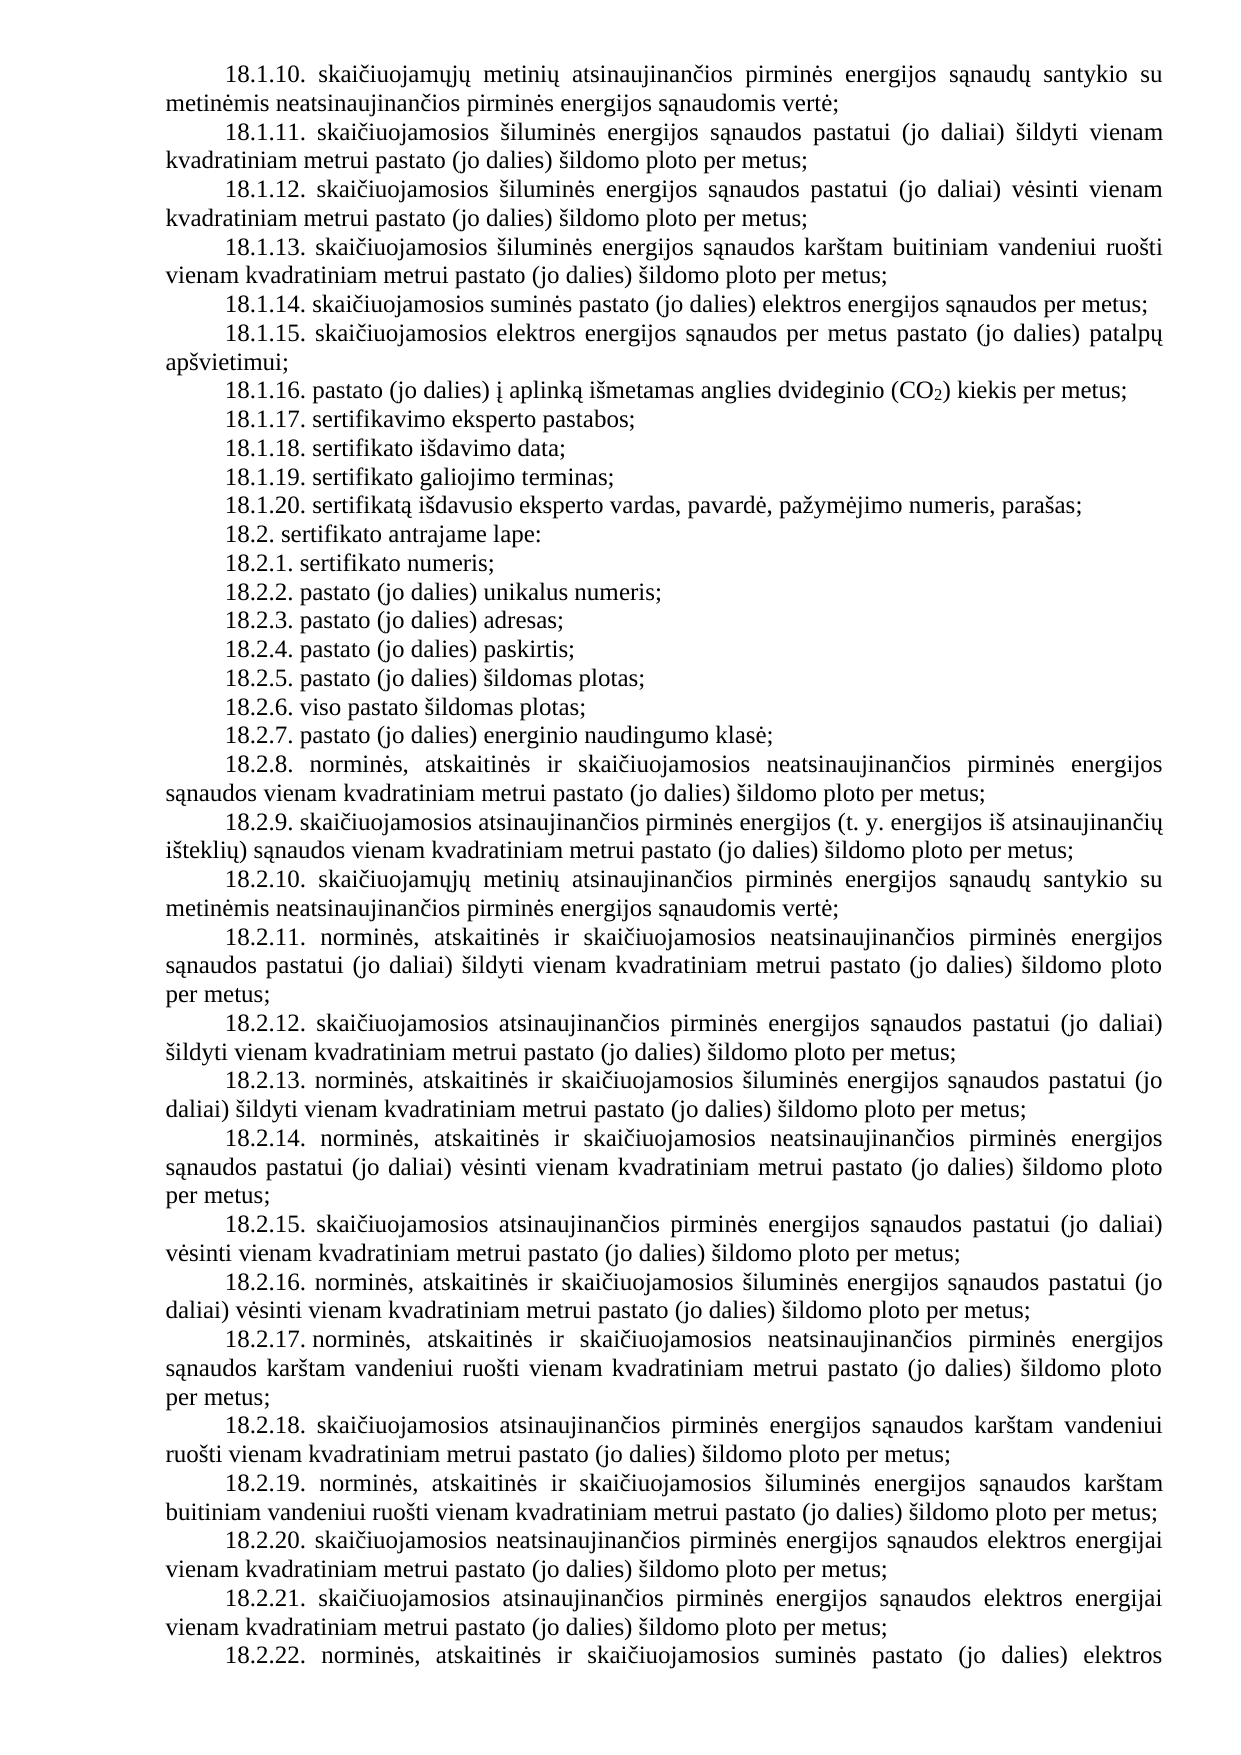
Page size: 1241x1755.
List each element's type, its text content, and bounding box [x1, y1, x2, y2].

text 18.2.3. pastato (jo dalies) adresas; [165, 605, 1163, 634]
text 18.1.17. sertifikavimo eksperto pastabos; [165, 404, 1163, 433]
text 18.2.18. skaičiuojamosios atsinaujinančios pirminės energijos sąnaudos karštam vandeniui ruošti vienam kvadratiniam metrui pastato (jo dalies) šildomo ploto per metus; [165, 1410, 1163, 1468]
text 18.1.13. skaičiuojamosios šiluminės energijos sąnaudos karštam buitiniam vandeniui ruošti vienam kvadratiniam metrui pastato (jo dalies) šildomo ploto per metus; [165, 232, 1163, 289]
text 18.2.15. skaičiuojamosios atsinaujinančios pirminės energijos sąnaudos pastatui (jo daliai) vėsinti vienam kvadratiniam metrui pastato (jo dalies) šildomo ploto per metus; [165, 1209, 1163, 1267]
text 18.2.2. pastato (jo dalies) unikalus numeris; [165, 577, 1163, 605]
text 18.1.19. sertifikato galiojimo terminas; [165, 462, 1163, 490]
text 18.2.16. norminės, atskaitinės ir skaičiuojamosios šiluminės energijos sąnaudos pastatui (jo daliai) vėsinti vienam kvadratiniam metrui pastato (jo dalies) šildomo ploto per metus; [165, 1267, 1163, 1324]
text 18.2.21. skaičiuojamosios atsinaujinančios pirminės energijos sąnaudos elektros energijai vienam kvadratiniam metrui pastato (jo dalies) šildomo ploto per metus; [165, 1583, 1163, 1640]
text 18.2.4. pastato (jo dalies) paskirtis; [165, 634, 1163, 663]
text 18.1.11. skaičiuojamosios šiluminės energijos sąnaudos pastatui (jo daliai) šildyti vienam kvadratiniam metrui pastato (jo dalies) šildomo ploto per metus; [165, 117, 1163, 174]
text 18.2.10. skaičiuojamųjų metinių atsinaujinančios pirminės energijos sąnaudų santykio su metinėmis neatsinaujinančios pirminės energijos sąnaudomis vertė; [165, 864, 1163, 922]
text 18.1.12. skaičiuojamosios šiluminės energijos sąnaudos pastatui (jo daliai) vėsinti vienam kvadratiniam metrui pastato (jo dalies) šildomo ploto per metus; [165, 174, 1163, 232]
text 18.2.9. skaičiuojamosios atsinaujinančios pirminės energijos (t. y. energijos iš atsinaujinančių išteklių) sąnaudos vienam kvadratiniam metrui pastato (jo dalies) šildomo ploto per metus; [165, 807, 1163, 864]
text 18.1.16. pastato (jo dalies) į aplinką išmetamas anglies dvideginio (CO2) kiekis per metus; [165, 375, 1163, 404]
text 18.2.20. skaičiuojamosios neatsinaujinančios pirminės energijos sąnaudos elektros energijai vienam kvadratiniam metrui pastato (jo dalies) šildomo ploto per metus; [165, 1525, 1163, 1583]
text 18.2.19. norminės, atskaitinės ir skaičiuojamosios šiluminės energijos sąnaudos karštam buitiniam vandeniui ruošti vienam kvadratiniam metrui pastato (jo dalies) šildomo ploto per metus; [165, 1468, 1163, 1525]
text 18.1.10. skaičiuojamųjų metinių atsinaujinančios pirminės energijos sąnaudų santykio su metinėmis neatsinaujinančios pirminės energijos sąnaudomis vertė; [165, 59, 1163, 117]
text 18.1.20. sertifikatą išdavusio eksperto vardas, pavardė, pažymėjimo numeris, parašas; [165, 490, 1163, 519]
text 18.2.1. sertifikato numeris; [165, 548, 1163, 577]
text 18.2.12. skaičiuojamosios atsinaujinančios pirminės energijos sąnaudos pastatui (jo daliai) šildyti vienam kvadratiniam metrui pastato (jo dalies) šildomo ploto per metus; [165, 1008, 1163, 1065]
text 18.2.13. norminės, atskaitinės ir skaičiuojamosios šiluminės energijos sąnaudos pastatui (jo daliai) šildyti vienam kvadratiniam metrui pastato (jo dalies) šildomo ploto per metus; [165, 1065, 1163, 1123]
text 18.2.17. norminės, atskaitinės ir skaičiuojamosios neatsinaujinančios pirminės energijos sąnaudos karštam vandeniui ruošti vienam kvadratiniam metrui pastato (jo dalies) šildomo ploto per metus; [165, 1324, 1163, 1410]
text 18.1.18. sertifikato išdavimo data; [165, 433, 1163, 462]
text 18.2. sertifikato antrajame lape: [165, 519, 1163, 548]
text 18.2.6. viso pastato šildomas plotas; [165, 692, 1163, 720]
text 18.2.11. norminės, atskaitinės ir skaičiuojamosios neatsinaujinančios pirminės energijos sąnaudos pastatui (jo daliai) šildyti vienam kvadratiniam metrui pastato (jo dalies) šildomo ploto per metus; [165, 922, 1163, 1008]
text 18.2.14. norminės, atskaitinės ir skaičiuojamosios neatsinaujinančios pirminės energijos sąnaudos pastatui (jo daliai) vėsinti vienam kvadratiniam metrui pastato (jo dalies) šildomo ploto per metus; [165, 1123, 1163, 1209]
text 18.1.15. skaičiuojamosios elektros energijos sąnaudos per metus pastato (jo dalies) patalpų apšvietimui; [165, 318, 1163, 375]
text 18.2.8. norminės, atskaitinės ir skaičiuojamosios neatsinaujinančios pirminės energijos sąnaudos vienam kvadratiniam metrui pastato (jo dalies) šildomo ploto per metus; [165, 749, 1163, 807]
text 18.2.22. norminės, atskaitinės ir skaičiuojamosios suminės pastato (jo dalies) elektros [165, 1640, 1163, 1669]
text 18.2.5. pastato (jo dalies) šildomas plotas; [165, 663, 1163, 692]
text 18.2.7. pastato (jo dalies) energinio naudingumo klasė; [165, 720, 1163, 749]
text 18.1.14. skaičiuojamosios suminės pastato (jo dalies) elektros energijos sąnaudos per metus; [165, 289, 1163, 318]
